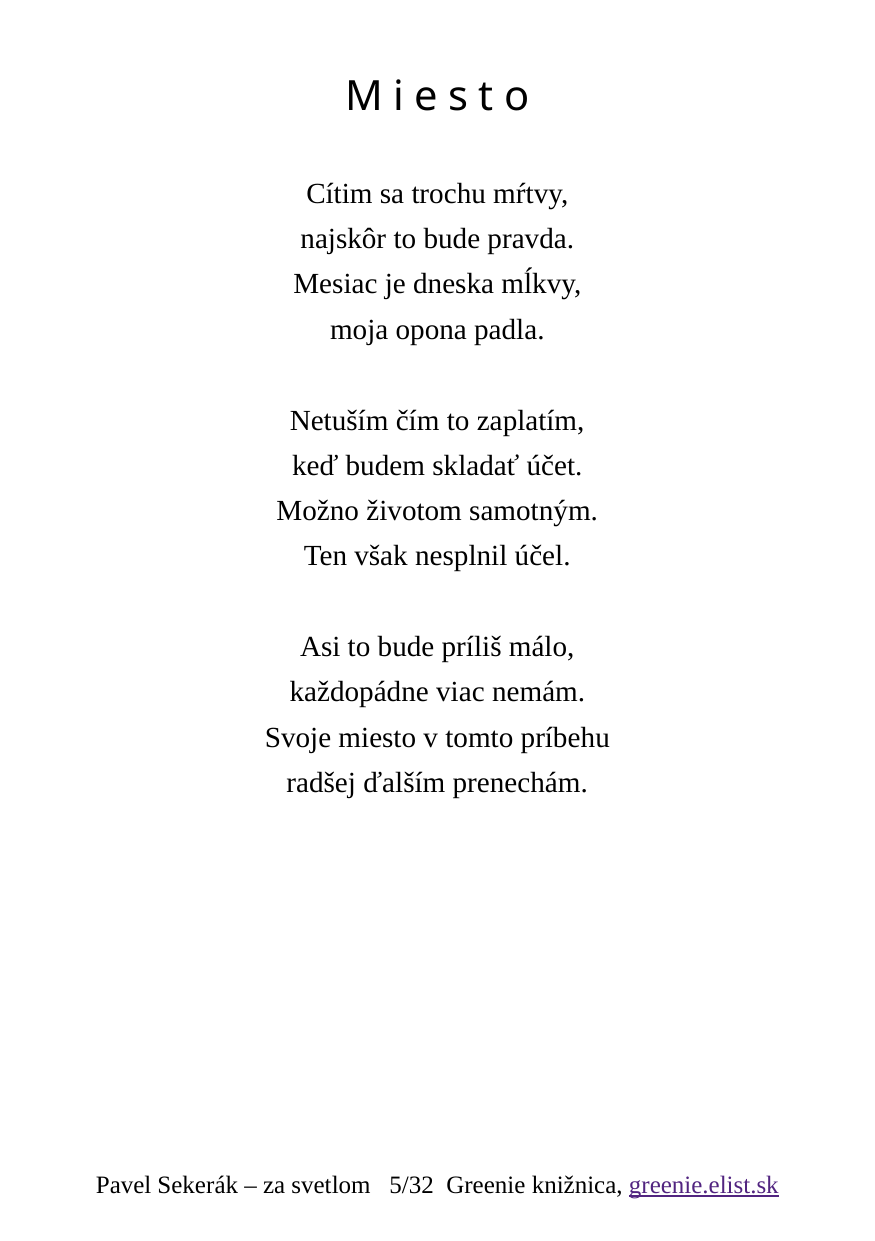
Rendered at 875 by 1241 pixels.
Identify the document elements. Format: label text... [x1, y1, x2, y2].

subtitle Miesto [41, 66, 833, 123]
text Netuším čím to zaplatím, [41, 403, 833, 436]
text Možno životom samotným. [41, 493, 833, 527]
text Asi to bude príliš málo, [41, 629, 833, 663]
text Mesiac je dneska mĺkvy, [41, 267, 833, 300]
text najskôr to bude pravda. [41, 221, 833, 255]
text radšej ďalším prenechám. [41, 765, 833, 799]
text moja opona padla. [41, 312, 833, 346]
text každopádne viac nemám. [41, 674, 833, 708]
text Svoje miesto v tomto príbehu [41, 720, 833, 753]
text Cítim sa trochu mŕtvy, [41, 176, 833, 209]
text Ten však nesplnil účel. [41, 538, 833, 572]
text keď budem skladať účet. [41, 448, 833, 481]
